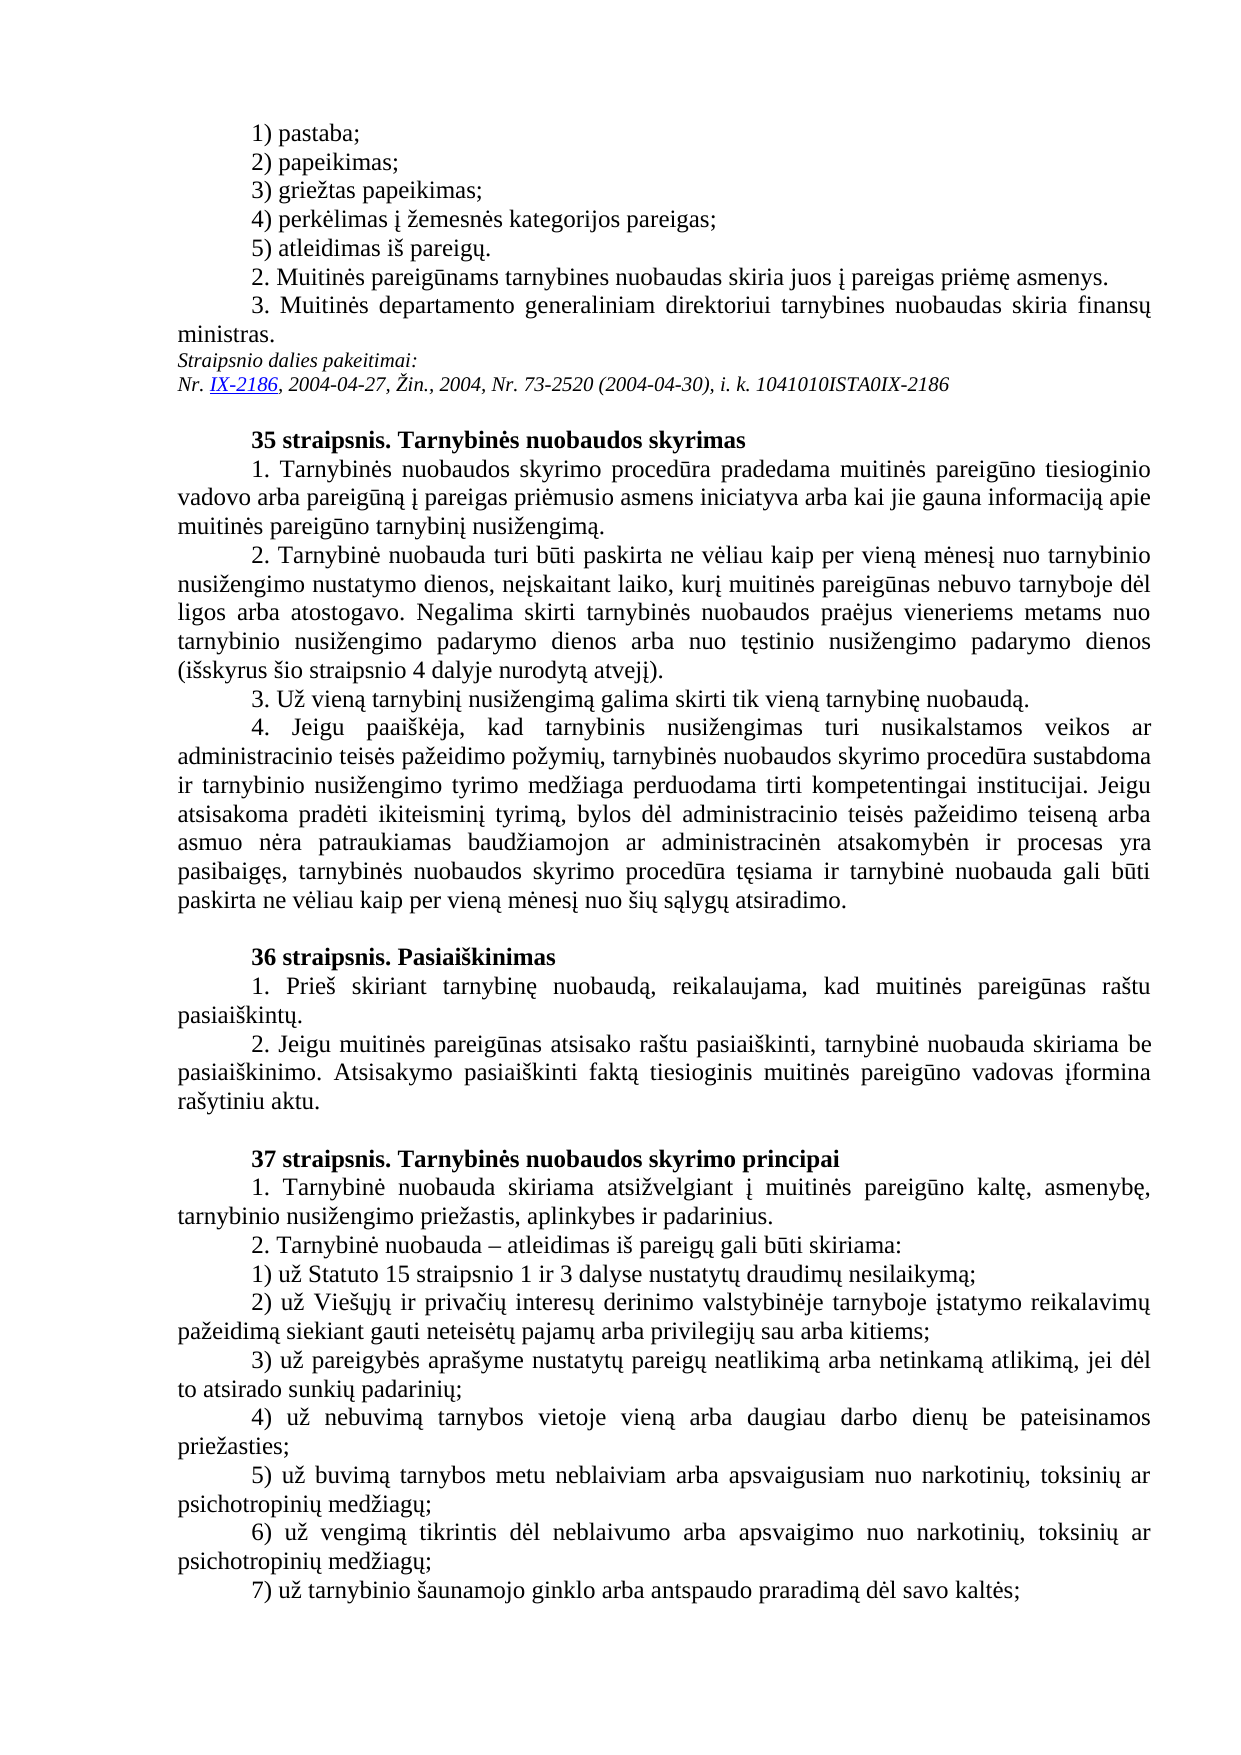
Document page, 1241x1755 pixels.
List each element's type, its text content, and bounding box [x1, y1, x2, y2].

text 3. Muitinės departamento generaliniam direktoriui tarnybines nuobaudas skiria finansų ministras. [177, 291, 1152, 348]
text 4) perkėlimas į žemesnės kategorijos pareigas; [177, 204, 1152, 233]
text 2. Tarnybinė nuobauda turi būti paskirta ne vėliau kaip per vieną mėnesį nuo tarnybinio nusižengimo nustatymo dienos, neįskaitant laiko, kurį muitinės pareigūnas nebuvo tarnyboje dėl ligos arba atostogavo. Negalima skirti tarnybinės nuobaudos praėjus vieneriems metams nuo tarnybinio nusižengimo padarymo dienos arba nuo tęstinio nusižengimo padarymo dienos (išskyrus šio straipsnio 4 dalyje nurodytą atvejį). [177, 540, 1152, 684]
text 6) už vengimą tikrintis dėl neblaivumo arba apsvaigimo nuo narkotinių, toksinių ar psichotropinių medžiagų; [177, 1517, 1152, 1575]
text 3) griežtas papeikimas; [177, 176, 1152, 204]
text 5) atleidimas iš pareigų. [177, 233, 1152, 262]
text 2. Tarnybinė nuobauda – atleidimas iš pareigų gali būti skiriama: [177, 1230, 1152, 1259]
text 1. Tarnybinė nuobauda skiriama atsižvelgiant į muitinės pareigūno kaltę, asmenybę, tarnybinio nusižengimo priežastis, aplinkybes ir padarinius. [177, 1172, 1152, 1230]
text 36 straipsnis. Pasiaiškinimas [177, 942, 1152, 971]
text 35 straipsnis. Tarnybinės nuobaudos skyrimas [177, 425, 1152, 454]
text Nr. IX-2186, 2004-04-27, Žin., 2004, Nr. 73-2520 (2004-04-30), i. k. 1041010ISTA0IX-2186 [177, 372, 1152, 396]
text 2) papeikimas; [177, 147, 1152, 176]
text 1) už Statuto 15 straipsnio 1 ir 3 dalyse nustatytų draudimų nesilaikymą; [177, 1259, 1152, 1287]
text 5) už buvimą tarnybos metu neblaiviam arba apsvaigusiam nuo narkotinių, toksinių ar psichotropinių medžiagų; [177, 1460, 1152, 1517]
text 1. Tarnybinės nuobaudos skyrimo procedūra pradedama muitinės pareigūno tiesioginio vadovo arba pareigūną į pareigas priėmusio asmens iniciatyva arba kai jie gauna informaciją apie muitinės pareigūno tarnybinį nusižengimą. [177, 454, 1152, 540]
text 2) už Viešųjų ir privačių interesų derinimo valstybinėje tarnyboje įstatymo reikalavimų pažeidimą siekiant gauti neteisėtų pajamų arba privilegijų sau arba kitiems; [177, 1287, 1152, 1345]
text 7) už tarnybinio šaunamojo ginklo arba antspaudo praradimą dėl savo kaltės; [177, 1575, 1152, 1604]
text Straipsnio dalies pakeitimai: [177, 348, 1152, 372]
text 4. Jeigu paaiškėja, kad tarnybinis nusižengimas turi nusikalstamos veikos ar administracinio teisės pažeidimo požymių, tarnybinės nuobaudos skyrimo procedūra sustabdoma ir tarnybinio nusižengimo tyrimo medžiaga perduodama tirti kompetentingai institucijai. Jeigu atsisakoma pradėti ikiteisminį tyrimą, bylos dėl administracinio teisės pažeidimo teiseną arba asmuo nėra patraukiamas baudžiamojon ar administracinėn atsakomybėn ir procesas yra pasibaigęs, tarnybinės nuobaudos skyrimo procedūra tęsiama ir tarnybinė nuobauda gali būti paskirta ne vėliau kaip per vieną mėnesį nuo šių sąlygų atsiradimo. [177, 712, 1152, 914]
text 2. Muitinės pareigūnams tarnybines nuobaudas skiria juos į pareigas priėmę asmenys. [177, 262, 1152, 291]
text 4) už nebuvimą tarnybos vietoje vieną arba daugiau darbo dienų be pateisinamos priežasties; [177, 1402, 1152, 1460]
text 3) už pareigybės aprašyme nustatytų pareigų neatlikimą arba netinkamą atlikimą, jei dėl to atsirado sunkių padarinių; [177, 1345, 1152, 1402]
text 2. Jeigu muitinės pareigūnas atsisako raštu pasiaiškinti, tarnybinė nuobauda skiriama be pasiaiškinimo. Atsisakymo pasiaiškinti faktą tiesioginis muitinės pareigūno vadovas įformina rašytiniu aktu. [177, 1029, 1152, 1115]
text 37 straipsnis. Tarnybinės nuobaudos skyrimo principai [177, 1144, 1152, 1172]
text 1) pastaba; [177, 118, 1152, 147]
text 1. Prieš skiriant tarnybinę nuobaudą, reikalaujama, kad muitinės pareigūnas raštu pasiaiškintų. [177, 971, 1152, 1029]
text 3. Už vieną tarnybinį nusižengimą galima skirti tik vieną tarnybinę nuobaudą. [177, 684, 1152, 712]
